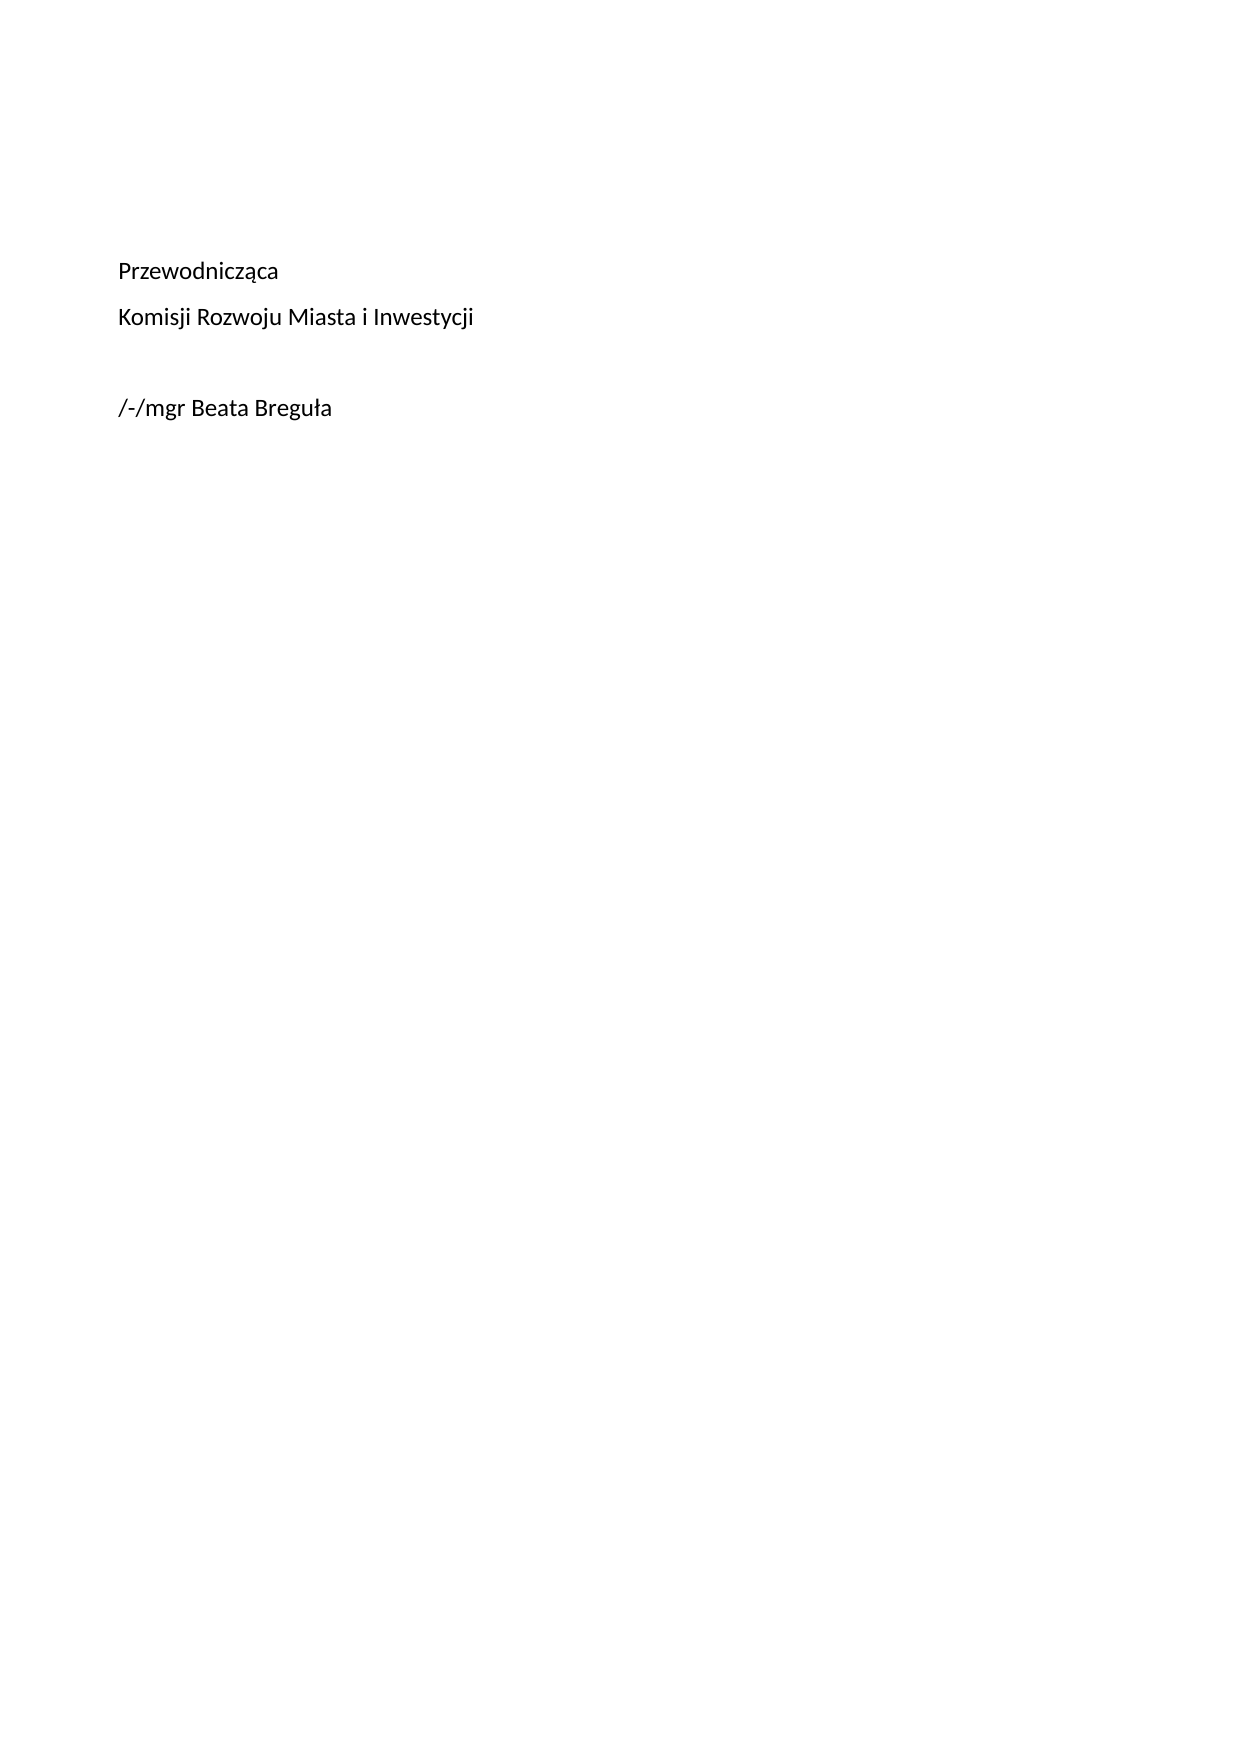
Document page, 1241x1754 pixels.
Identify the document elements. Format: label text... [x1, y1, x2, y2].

text Przewodnicząca [118, 255, 1122, 286]
text Komisji Rozwoju Miasta i Inwestycji [118, 301, 1122, 332]
text /-/mgr Beata Breguła [118, 392, 1122, 423]
